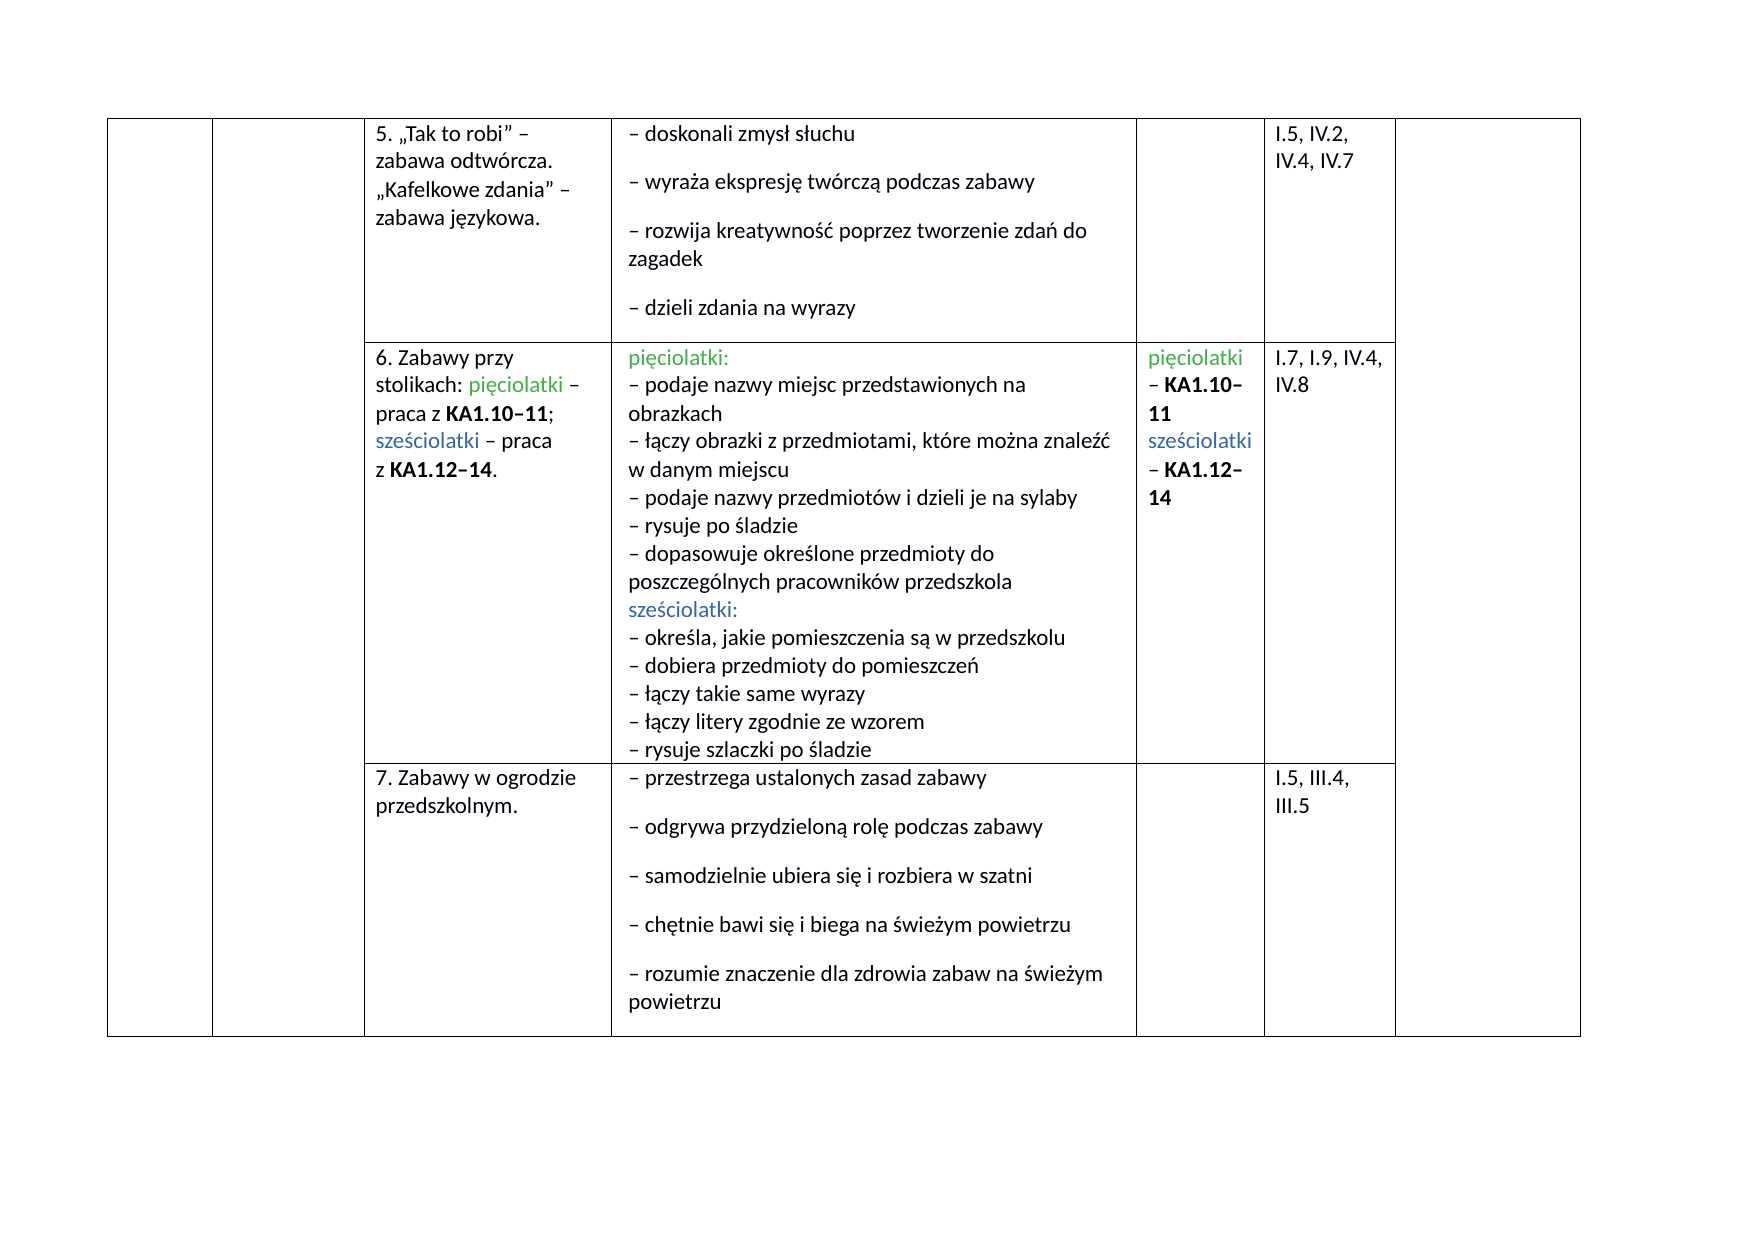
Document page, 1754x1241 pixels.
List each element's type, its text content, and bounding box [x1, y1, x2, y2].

table_cell [213, 119, 364, 1036]
table_cell – doskonali zmysł słuchu – wyraża ekspresję twórczą podczas zabawy – rozwija kreatywność poprzez tworzenie zdań do zagadek – dzieli zdania na wyrazy [612, 119, 1136, 342]
table_cell [1137, 119, 1264, 342]
table_cell pięciolatki – KA1.10–11 sześciolatki – KA1.12–14 [1137, 343, 1264, 763]
table_cell [1137, 764, 1264, 1036]
table_cell [108, 119, 212, 1036]
table_cell 5. „Tak to robi” – zabawa odtwórcza. „Kafelkowe zdania” – zabawa językowa. [365, 119, 611, 342]
table_cell 7. Zabawy w ogrodzie przedszkolnym. [365, 764, 611, 1036]
table_cell I.5, IV.2, IV.4, IV.7 [1265, 119, 1395, 342]
table_cell [1396, 119, 1580, 1036]
table_cell 6. Zabawy przy stolikach: pięciolatki – praca z KA1.10–11; sześciolatki – praca z KA1.12–14. [365, 343, 611, 763]
table_cell pięciolatki: – podaje nazwy miejsc przedstawionych na obrazkach – łączy obrazki z przedmiotami, które można znaleźć w danym miejscu – podaje nazwy przedmiotów i dzieli je na sylaby – rysuje po śladzie – dopasowuje określone przedmioty do poszczególnych pracowników przedszkola sześciolatki: – określa, jakie pomieszczenia są w przedszkolu – dobiera przedmioty do pomieszczeń – łączy takie same wyrazy – łączy litery zgodnie ze wzorem – rysuje szlaczki po śladzie [612, 343, 1136, 763]
table_cell – przestrzega ustalonych zasad zabawy – odgrywa przydzieloną rolę podczas zabawy – samodzielnie ubiera się i rozbiera w szatni – chętnie bawi się i biega na świeżym powietrzu – rozumie znaczenie dla zdrowia zabaw na świeżym powietrzu [612, 764, 1136, 1036]
table_cell I.7, I.9, IV.4, IV.8 [1265, 343, 1395, 763]
table_cell I.5, III.4, III.5 [1265, 764, 1395, 1036]
